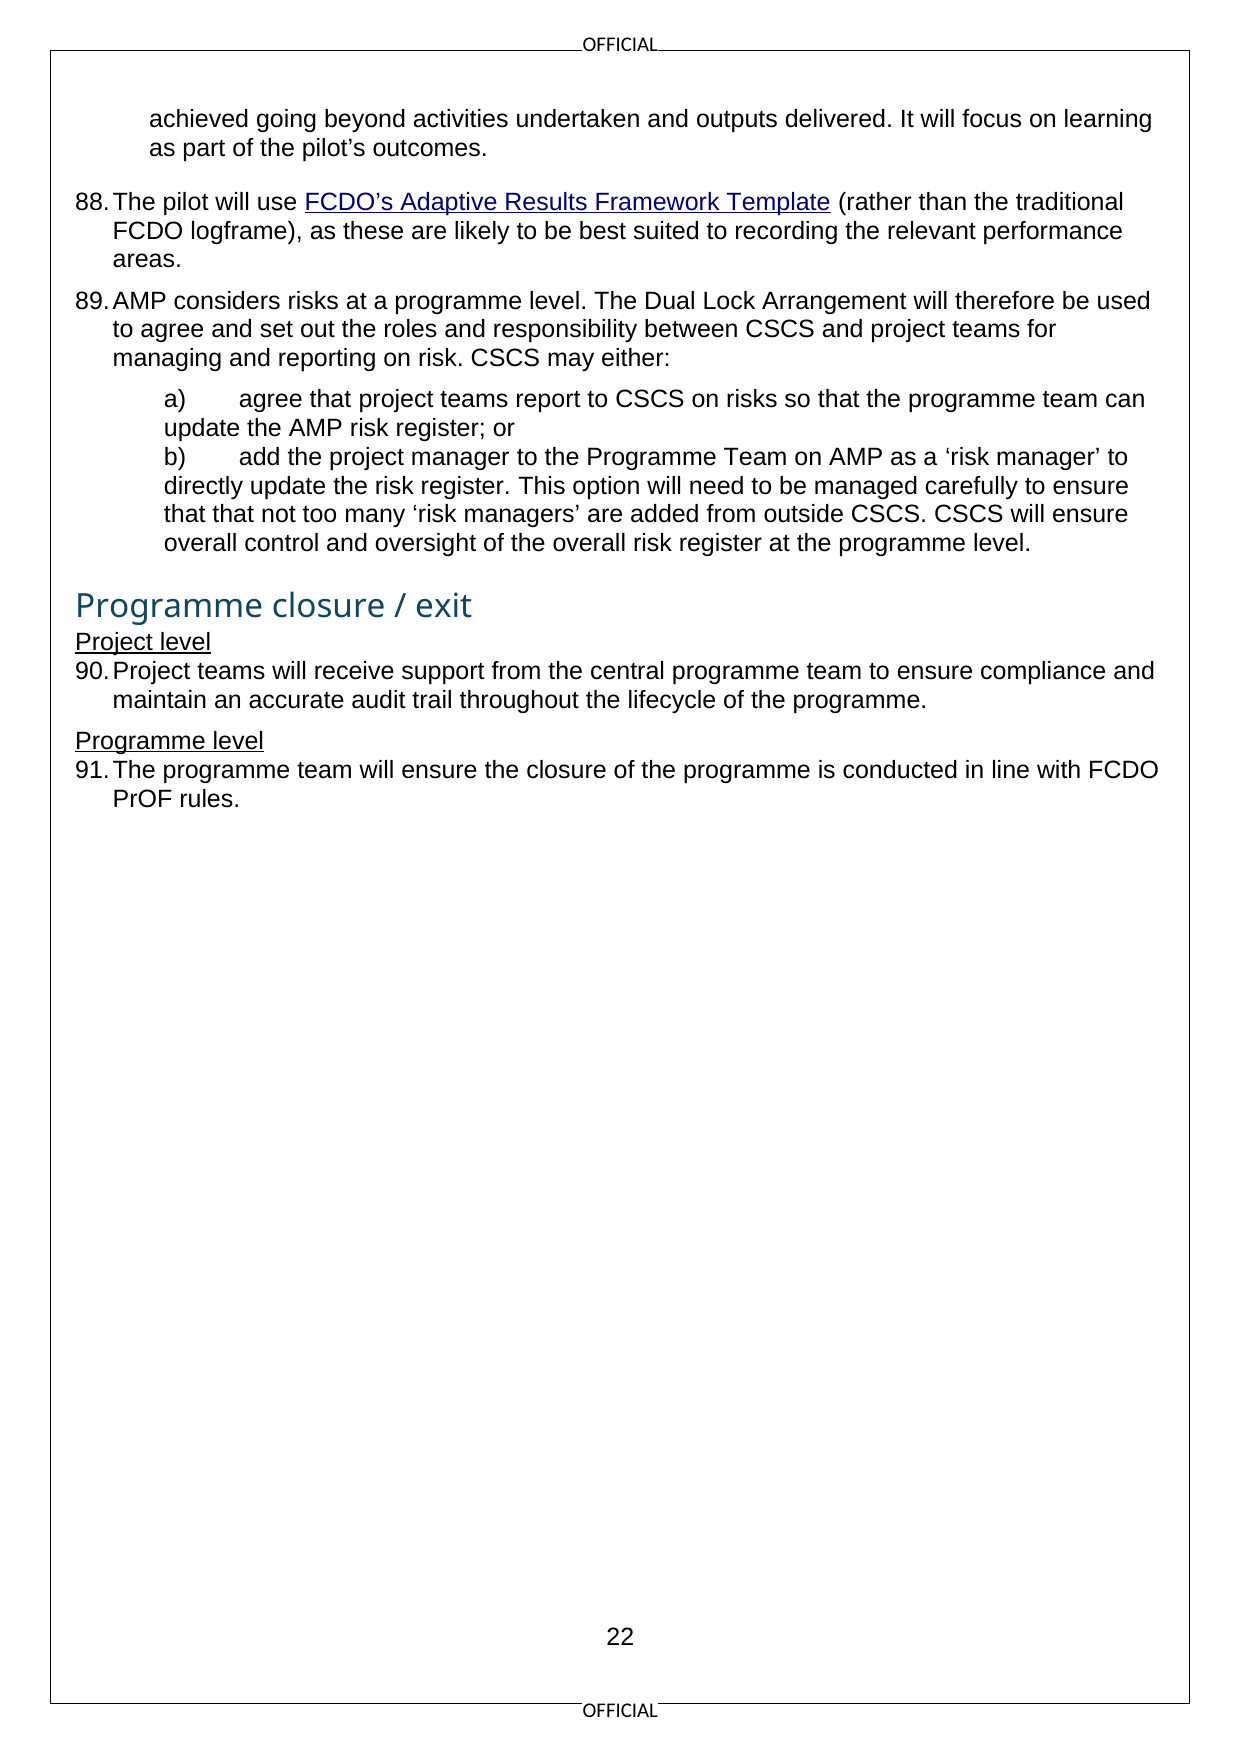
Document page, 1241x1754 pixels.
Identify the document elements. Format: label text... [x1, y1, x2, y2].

list Project level [75, 627, 1165, 656]
list achieved going beyond activities undertaken and outputs delivered. It will focus on learning as part of the pilot’s outcomes. [149, 104, 1165, 162]
list AMP considers risks at a programme level. The Dual Lock Arrangement will therefore be used to agree and set out the roles and responsibility between CSCS and project teams for managing and reporting on risk. CSCS may either: [75, 286, 1165, 372]
list The pilot will use FCDO’s Adaptive Results Framework Template (rather than the traditional FCDO logframe), as these are likely to be best suited to recording the relevant performance areas. [75, 187, 1165, 273]
subtitle Programme closure / exit [75, 582, 1165, 627]
text Programme level [75, 726, 1165, 755]
list add the project manager to the Programme Team on AMP as a ‘risk manager’ to directly update the risk register. This option will need to be managed carefully to ensure that that not too many ‘risk managers’ are added from outside CSCS. CSCS will ensure overall control and oversight of the overall risk register at the programme level. [164, 442, 1165, 557]
list The programme team will ensure the closure of the programme is conducted in line with FCDO PrOF rules. [75, 755, 1165, 812]
list Project teams will receive support from the central programme team to ensure compliance and maintain an accurate audit trail throughout the lifecycle of the programme. [75, 656, 1165, 714]
list agree that project teams report to CSCS on risks so that the programme team can update the AMP risk register; or [164, 384, 1165, 442]
